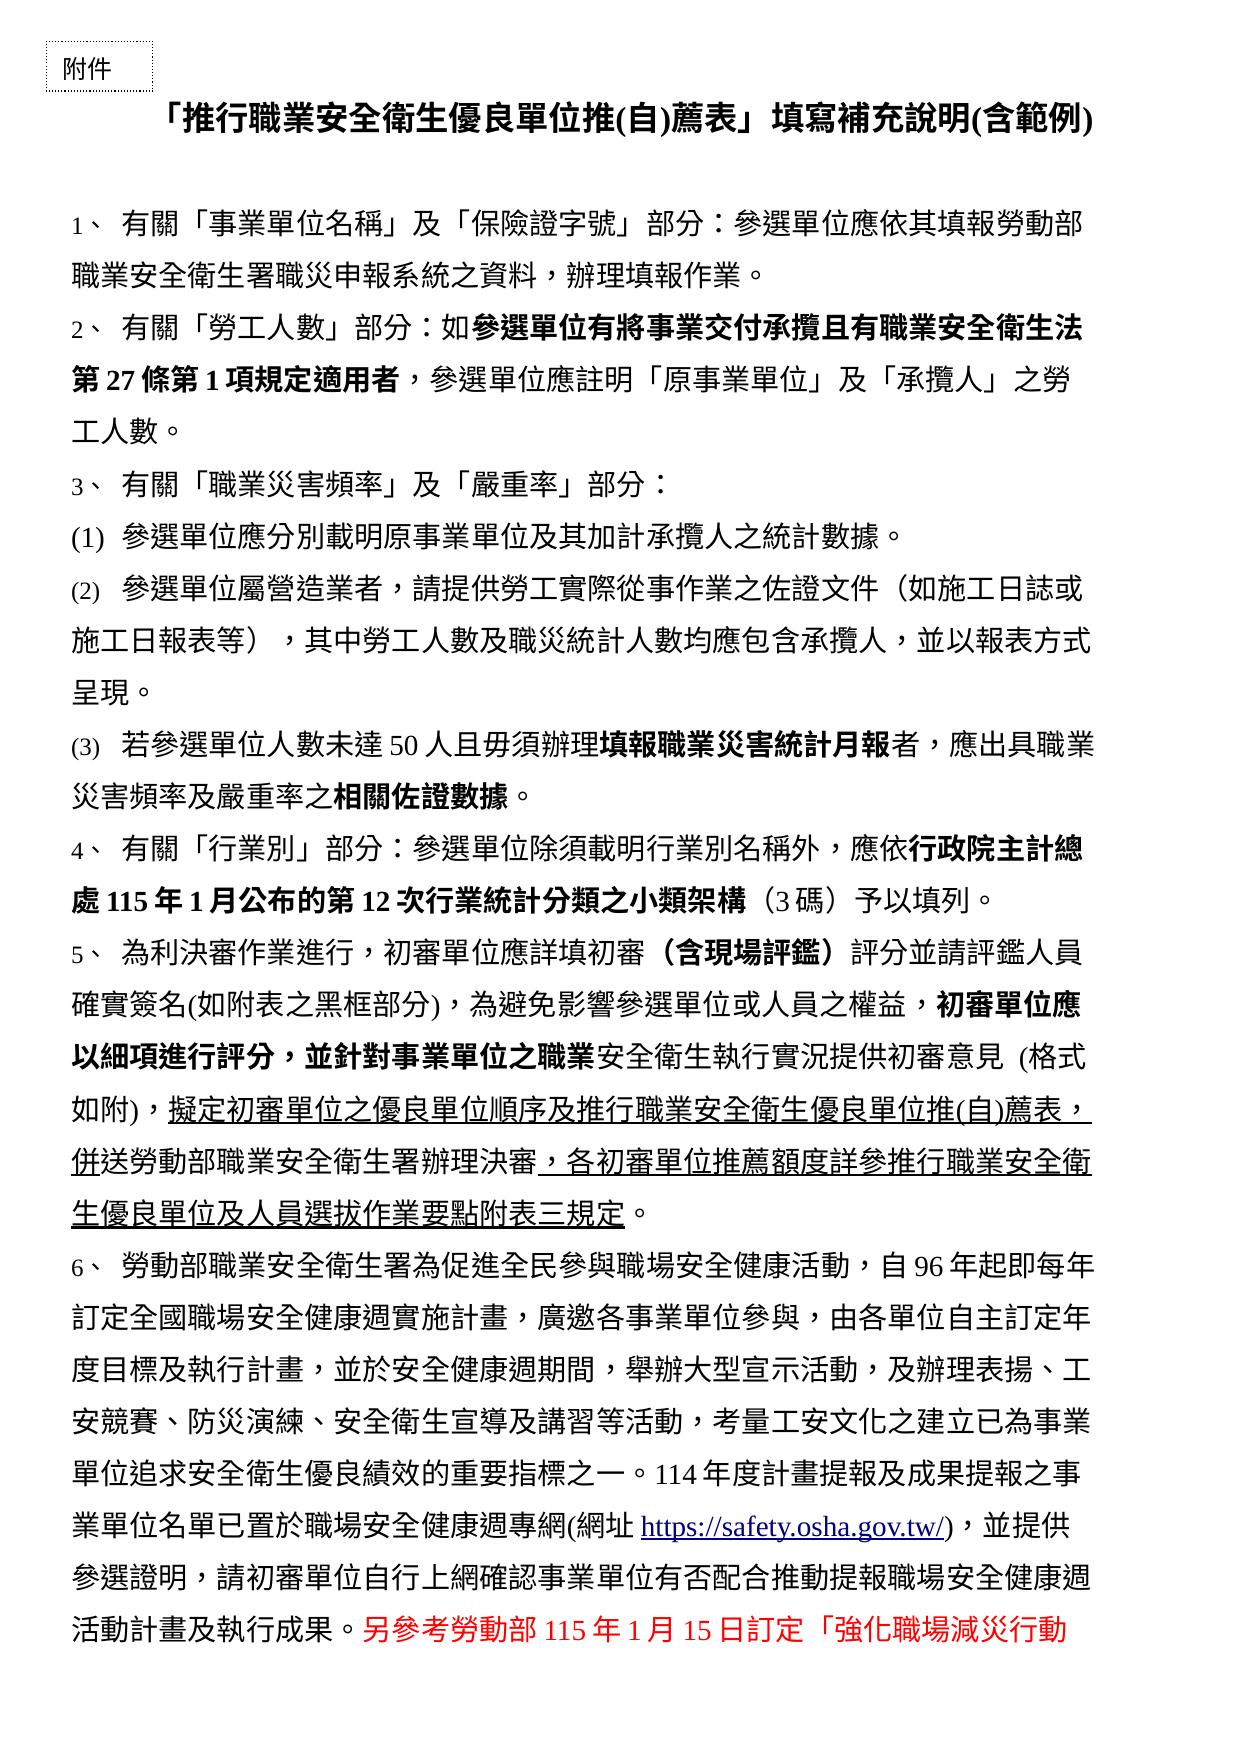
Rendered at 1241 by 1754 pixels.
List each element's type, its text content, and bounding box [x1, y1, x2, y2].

list 參選單位應分別載明原事業單位及其加計承攬人之統計數據。 [71, 505, 1096, 557]
text 「推行職業安全衛生優良單位推(自)薦表」填寫補充說明(含範例) [46, 41, 1096, 141]
list 有關「事業單位名稱」及「保險證字號」部分：參選單位應依其填報勞動部職業安全衛生署職災申報系統之資料，辦理填報作業。 [71, 193, 1096, 297]
list 有關「勞工人數」部分：如參選單位有將事業交付承攬且有職業安全衛生法第27條第1項規定適用者，參選單位應註明「原事業單位」及「承攬人」之勞工人數。 [71, 297, 1096, 453]
list 有關「行業別」部分：參選單位除須載明行業別名稱外，應依行政院主計總處115年1月公布的第12次行業統計分類之小類架構（3碼）予以填列。 [71, 818, 1096, 922]
list 為利決審作業進行，初審單位應詳填初審（含現場評鑑）評分並請評鑑人員確實簽名(如附表之黑框部分)，為避免影響參選單位或人員之權益，初審單位應以細項進行評分，並針對事業單位之職業安全衛生執行實況提供初審意見 (格式如附)，擬定初審單位之優良單位順序及推行職業安全衛生優良單位推(自)薦表，併送勞動部職業安全衛生署辦理決審，各初審單位推薦額度詳參推行職業安全衛生優良單位及人員選拔作業要點附表三規定。 [71, 922, 1096, 1234]
text 附件三 [62, 50, 137, 83]
list 有關「職業災害頻率」及「嚴重率」部分： [71, 453, 1096, 505]
list 參選單位屬營造業者，請提供勞工實際從事作業之佐證文件（如施工日誌或施工日報表等），其中勞工人數及職災統計人數均應包含承攬人，並以報表方式呈現。 [71, 557, 1096, 714]
list 若參選單位人數未達50人且毋須辦理填報職業災害統計月報者，應出具職業災害頻率及嚴重率之相關佐證數據。 [71, 714, 1096, 818]
list 勞動部職業安全衛生署為促進全民參與職場安全健康活動，自96年起即每年訂定全國職場安全健康週實施計畫，廣邀各事業單位參與，由各單位自主訂定年度目標及執行計畫，並於安全健康週期間，舉辦大型宣示活動，及辦理表揚、工安競賽、防災演練、安全衛生宣導及講習等活動，考量工安文化之建立已為事業單位追求安全衛生優良績效的重要指標之一。114年度計畫提報及成果提報之事業單位名單已置於職場安全健康週專網(網址https://safety.osha.gov.tw/)，並提供參選證明，請初審單位自行上網確認事業單位有否配合推動提報職場安全健康週活動計畫及執行成果。另參考勞動部115年1月15日訂定「強化職場減災行動 [71, 1234, 1096, 1651]
